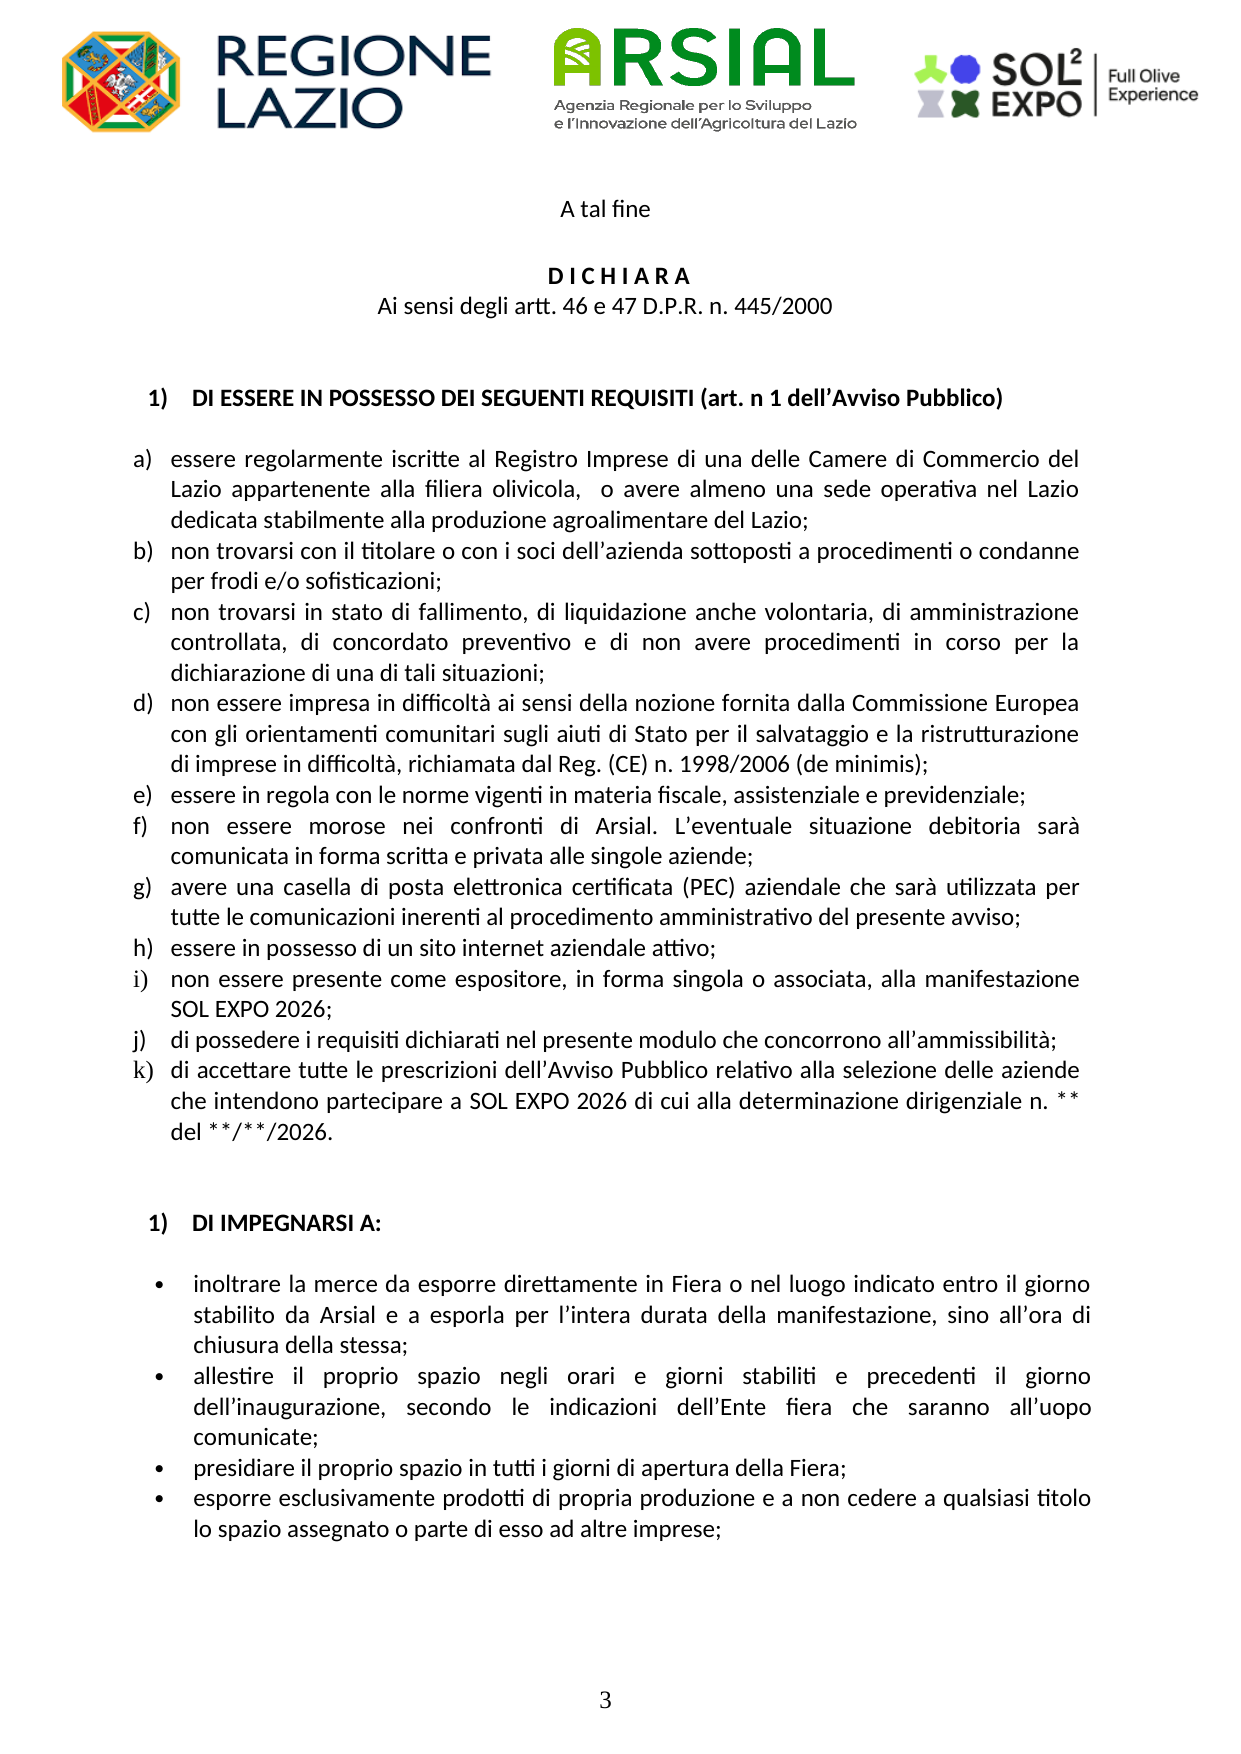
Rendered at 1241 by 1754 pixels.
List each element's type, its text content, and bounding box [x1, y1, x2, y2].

list di possedere i requisiti dichiarati nel presente modulo che concorrono all’ammissibilità; [133, 1024, 1081, 1054]
list avere una casella di posta elettronica certificata (PEC) aziendale che sarà utilizzata per tutte le comunicazioni inerenti al procedimento amministrativo del presente avviso; [133, 871, 1081, 932]
list esporre esclusivamente prodotti di propria produzione e a non cedere a qualsiasi titolo lo spazio assegnato o parte di esso ad altre imprese; [156, 1482, 1093, 1543]
list di accettare tutte le prescrizioni dell’Avviso Pubblico relativo alla selezione delle aziende che intendono partecipare a SOL EXPO 2026 di cui alla determinazione dirigenziale n. ** del **/**/2026. [133, 1054, 1081, 1146]
list allestire il proprio spazio negli orari e giorni stabiliti e precedenti il giorno dell’inaugurazione, secondo le indicazioni dell’Ente fiera che saranno all’uopo comunicate; [156, 1360, 1093, 1452]
text D I C H I A R A [118, 260, 1046, 290]
list essere in regola con le norme vigenti in materia fiscale, assistenziale e previdenziale; [133, 779, 1081, 810]
list non essere morose nei confronti di Arsial. L’eventuale situazione debitoria sarà comunicata in forma scritta e privata alle singole aziende; [133, 810, 1081, 871]
list presidiare il proprio spazio in tutti i giorni di apertura della Fiera; [156, 1452, 1093, 1482]
list non essere impresa in difficoltà ai sensi della nozione fornita dalla Commissione Europea con gli orientamenti comunitari sugli aiuti di Stato per il salvataggio e la ristrutturazione di imprese in difficoltà, richiamata dal Reg. (CE) n. 1998/2006 (de minimis); [133, 688, 1081, 779]
list DI IMPEGNARSI A: [148, 1207, 1081, 1238]
list non trovarsi in stato di fallimento, di liquidazione anche volontaria, di amministrazione controllata, di concordato preventivo e di non avere procedimenti in corso per la dichiarazione di una di tali situazioni; [133, 596, 1081, 687]
picture [62, 0, 890, 160]
list essere in possesso di un sito internet aziendale attivo; [133, 932, 1081, 963]
list non trovarsi con il titolare o con i soci dell’azienda sottoposti a procedimenti o condanne per frodi e/o sofisticazioni; [133, 535, 1081, 596]
text A tal fine [118, 193, 1093, 223]
list inoltrare la merce da esporre direttamente in Fiera o nel luogo indicato entro il giorno stabilito da Arsial e a esporla per l’intera durata della manifestazione, sino all’ora di chiusura della stessa; [156, 1269, 1093, 1360]
text 1) DI ESSERE IN POSSESSO DEI SEGUENTI REQUISITI (art. n 1 dell’Avviso Pubblico) [147, 382, 1081, 412]
picture [911, 40, 1203, 128]
list essere regolarmente iscritte al Registro Imprese di una delle Camere di Commercio del Lazio appartenente alla filiera olivicola, o avere almeno una sede operativa nel Lazio dedicata stabilmente alla produzione agroalimentare del Lazio; [133, 443, 1081, 535]
text Ai sensi degli artt. 46 e 47 D.P.R. n. 445/2000 [118, 290, 1093, 321]
list non essere presente come espositore, in forma singola o associata, alla manifestazione SOL EXPO 2026; [133, 963, 1081, 1024]
